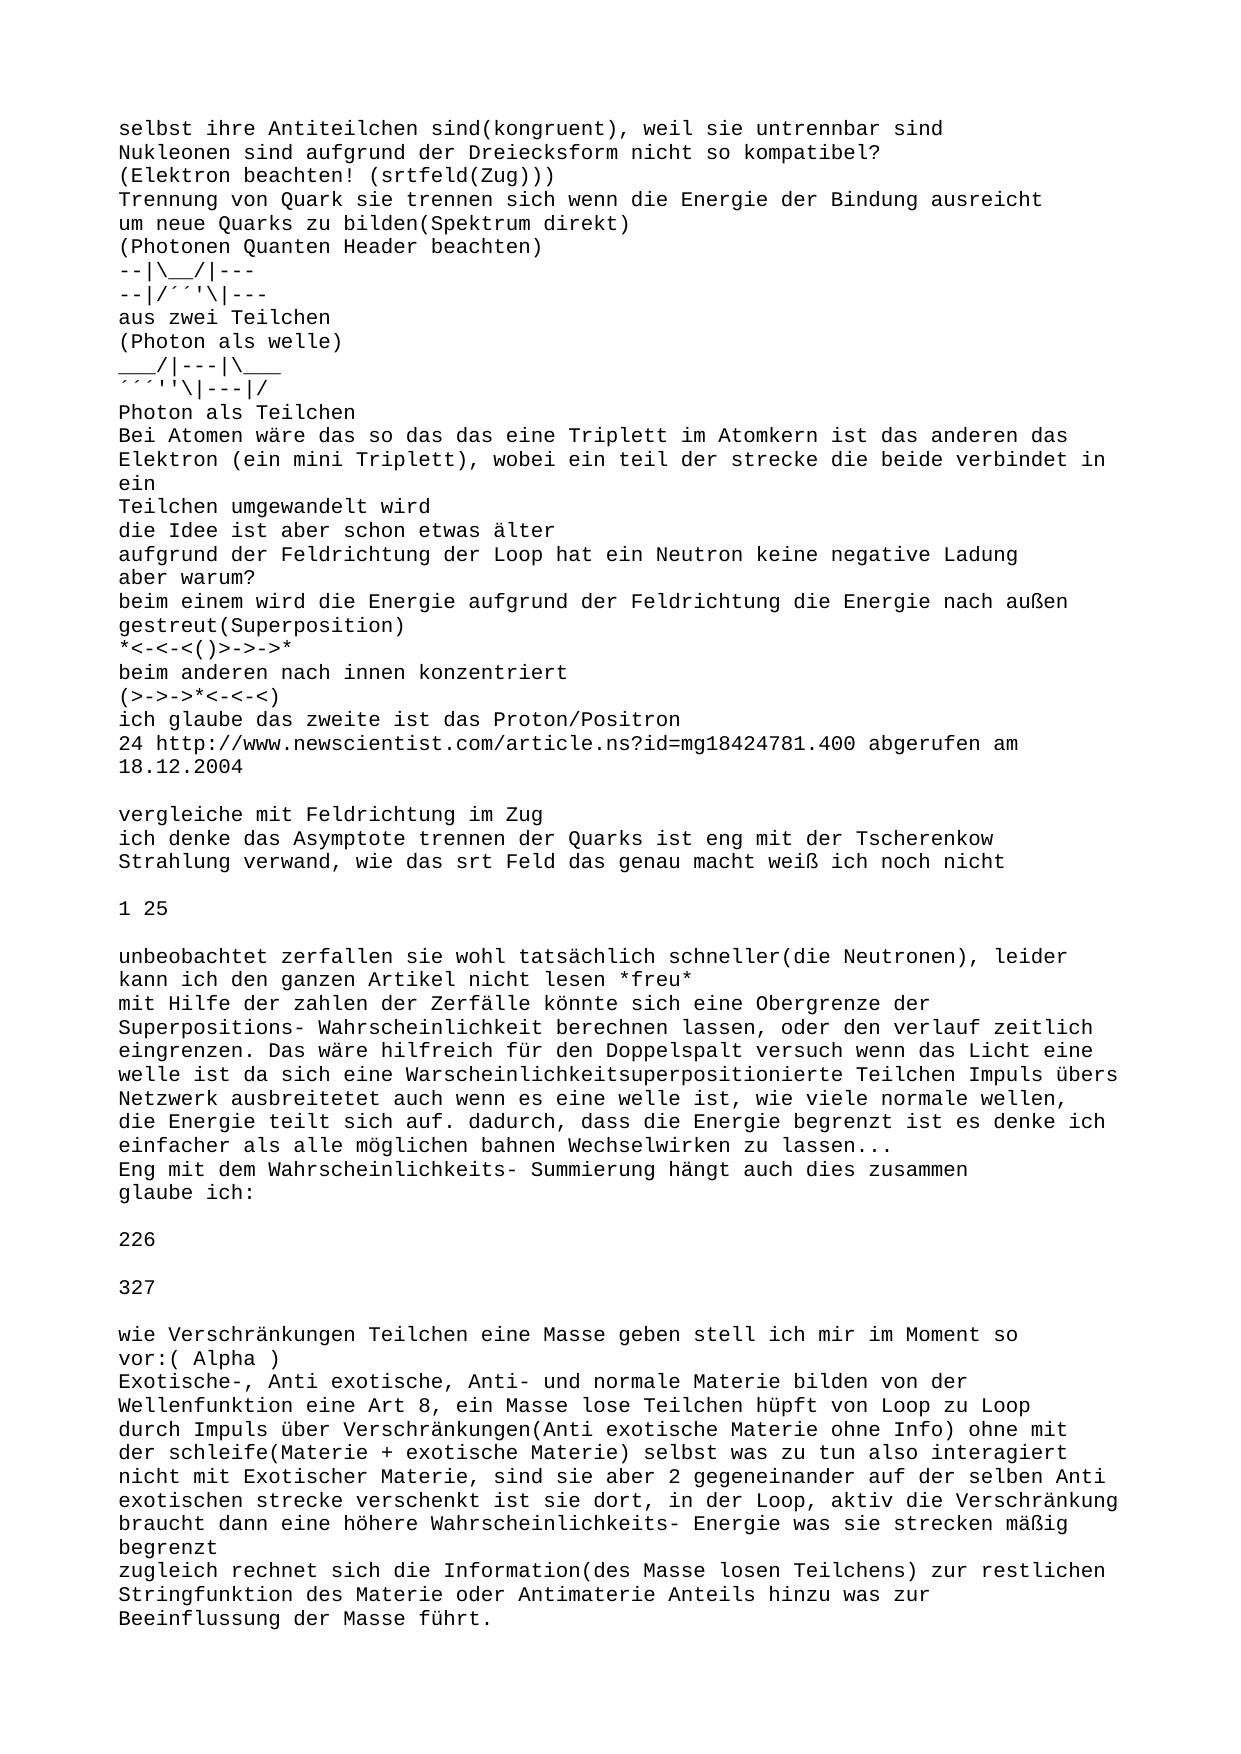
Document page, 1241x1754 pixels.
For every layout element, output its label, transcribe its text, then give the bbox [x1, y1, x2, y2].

text welle ist da sich eine Warscheinlichkeitsuperpositionierte Teilchen Impuls übers [118, 1064, 1122, 1088]
text 327 [118, 1277, 1122, 1300]
text vor:( Alpha ) [118, 1348, 1122, 1371]
text vergleiche mit Feldrichtung im Zug [118, 804, 1122, 827]
text unbeobachtet zerfallen sie wohl tatsächlich schneller(die Neutronen), leider [118, 946, 1122, 969]
text kann ich den ganzen Artikel nicht lesen *freu* [118, 969, 1122, 993]
text die Energie teilt sich auf. dadurch, dass die Energie begrenzt ist es denke ich [118, 1111, 1122, 1135]
text Eng mit dem Wahrscheinlichkeits- Summierung hängt auch dies zusammen [118, 1158, 1122, 1182]
text braucht dann eine höhere Wahrscheinlichkeits- Energie was sie strecken mäßig [118, 1513, 1122, 1537]
text aber warum? [118, 567, 1122, 591]
text *<-<-<()>->->* [118, 638, 1122, 662]
text ´´´''\|---|/ [118, 378, 1122, 402]
text mit Hilfe der zahlen der Zerfälle könnte sich eine Obergrenze der [118, 993, 1122, 1017]
text Netzwerk ausbreitetet auch wenn es eine welle ist, wie viele normale wellen, [118, 1088, 1122, 1111]
text Elektron (ein mini Triplett), wobei ein teil der strecke die beide verbindet in ein [118, 449, 1122, 496]
text Photon als Teilchen [118, 402, 1122, 426]
text Superpositions- Wahrscheinlichkeit berechnen lassen, oder den verlauf zeitlich [118, 1017, 1122, 1040]
text Trennung von Quark sie trennen sich wenn die Energie der Bindung ausreicht [118, 189, 1122, 213]
text ich denke das Asymptote trennen der Quarks ist eng mit der Tscherenkow [118, 827, 1122, 851]
text ___/|---|\___ [118, 354, 1122, 378]
text gestreut(Superposition) [118, 615, 1122, 638]
text (>->->*<-<-<) [118, 686, 1122, 709]
text Teilchen umgewandelt wird [118, 496, 1122, 520]
text um neue Quarks zu bilden(Spektrum direkt) [118, 213, 1122, 236]
text zugleich rechnet sich die Information(des Masse losen Teilchens) zur restlichen [118, 1561, 1122, 1584]
text ich glaube das zweite ist das Proton/Positron [118, 709, 1122, 733]
text der schleife(Materie + exotische Materie) selbst was zu tun also interagiert [118, 1442, 1122, 1466]
text die Idee ist aber schon etwas älter [118, 520, 1122, 544]
text Beeinflussung der Masse führt. [118, 1608, 1122, 1631]
text Stringfunktion des Materie oder Antimaterie Anteils hinzu was zur [118, 1584, 1122, 1608]
text beim einem wird die Energie aufgrund der Feldrichtung die Energie nach außen [118, 591, 1122, 615]
text durch Impuls über Verschränkungen(Anti exotische Materie ohne Info) ohne mit [118, 1419, 1122, 1442]
text eingrenzen. Das wäre hilfreich für den Doppelspalt versuch wenn das Licht eine [118, 1040, 1122, 1064]
text beim anderen nach innen konzentriert [118, 662, 1122, 686]
text (Photon als welle) [118, 331, 1122, 354]
text aufgrund der Feldrichtung der Loop hat ein Neutron keine negative Ladung [118, 544, 1122, 567]
text --|/´´'\|--- [118, 284, 1122, 307]
text (Elektron beachten! (srtfeld(Zug))) [118, 165, 1122, 189]
text 1 25 [118, 898, 1122, 922]
text --|\__/|--- [118, 260, 1122, 284]
text Nukleonen sind aufgrund der Dreiecksform nicht so kompatibel? [118, 142, 1122, 165]
text 24 http://www.newscientist.com/article.ns?id=mg18424781.400 abgerufen am 18.12.2004 [118, 733, 1122, 780]
text wie Verschränkungen Teilchen eine Masse geben stell ich mir im Moment so [118, 1324, 1122, 1348]
text Exotische-, Anti exotische, Anti- und normale Materie bilden von der [118, 1371, 1122, 1395]
text Bei Atomen wäre das so das das eine Triplett im Atomkern ist das anderen das [118, 426, 1122, 449]
text selbst ihre Antiteilchen sind(kongruent), weil sie untrennbar sind [118, 118, 1122, 142]
text nicht mit Exotischer Materie, sind sie aber 2 gegeneinander auf der selben Anti [118, 1466, 1122, 1489]
text einfacher als alle möglichen bahnen Wechselwirken zu lassen... [118, 1135, 1122, 1158]
text begrenzt [118, 1537, 1122, 1561]
text Strahlung verwand, wie das srt Feld das genau macht weiß ich noch nicht [118, 851, 1122, 875]
text (Photonen Quanten Header beachten) [118, 236, 1122, 260]
text Wellenfunktion eine Art 8, ein Masse lose Teilchen hüpft von Loop zu Loop [118, 1395, 1122, 1419]
text aus zwei Teilchen [118, 307, 1122, 331]
text 226 [118, 1229, 1122, 1253]
text exotischen strecke verschenkt ist sie dort, in der Loop, aktiv die Verschränkung [118, 1489, 1122, 1513]
text glaube ich: [118, 1182, 1122, 1206]
